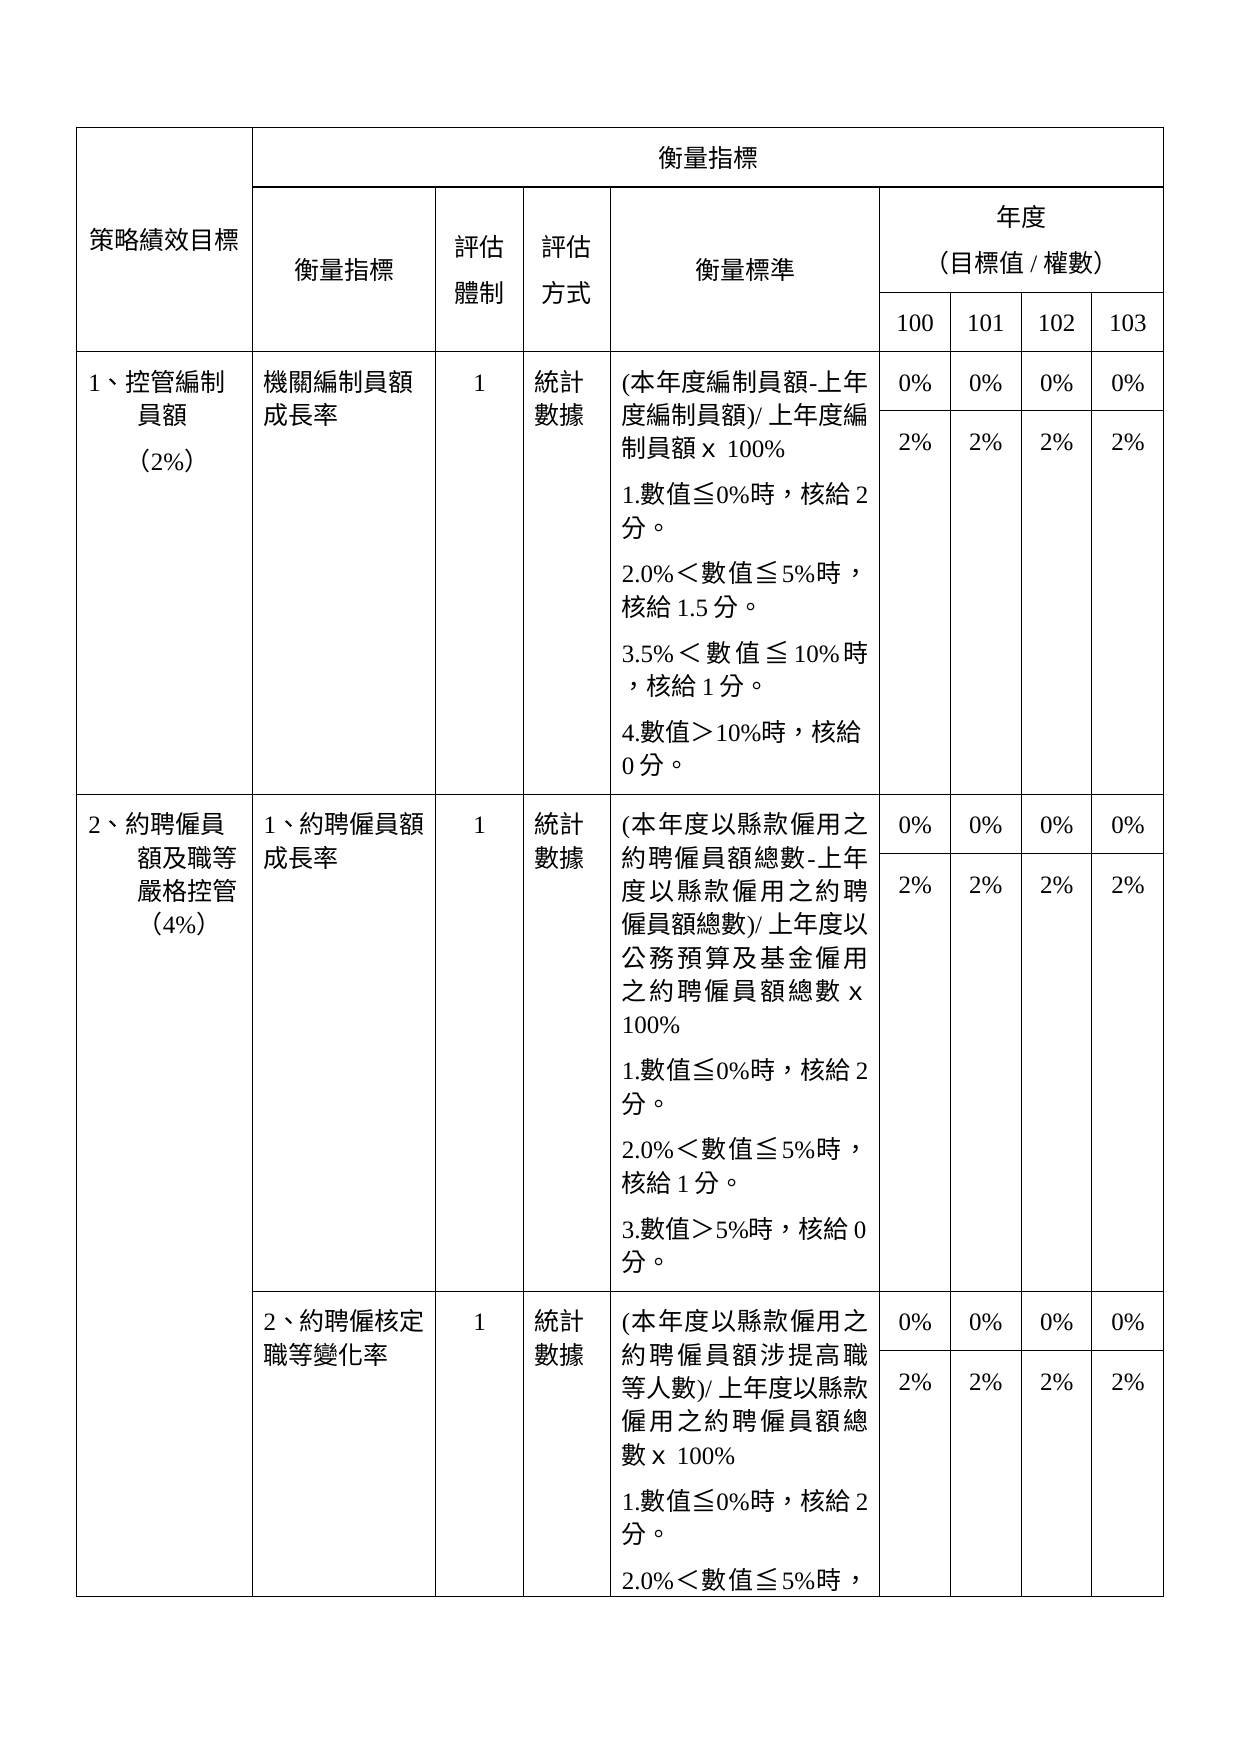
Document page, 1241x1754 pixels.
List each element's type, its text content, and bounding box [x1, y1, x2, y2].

table_cell 1 [436, 352, 523, 794]
table_cell 評估 體制 [436, 188, 523, 351]
table_cell 衡量指標 [253, 188, 435, 351]
table_cell 0% [1022, 795, 1091, 853]
table_cell 0% [1022, 352, 1091, 410]
table_cell 2% [1022, 411, 1091, 794]
table_cell 0% [951, 1292, 1021, 1350]
table_cell 2% [951, 1351, 1021, 1596]
table_cell 衡量標準 [611, 188, 879, 351]
table_cell 2% [880, 1351, 950, 1596]
table_cell 2% [880, 854, 950, 1291]
table_cell [77, 1291, 252, 1596]
table_cell (本年度編制員額-上年度編制員額)/ 上年度編制員額ｘ100% 1.數值≦0%時，核給2分。 2.0%＜數值≦5%時，核給1.5分。 3.5%＜數值≦10%時，核給1分。 4.數值＞10%時，核給0分。 [611, 352, 879, 794]
table_cell 1、約聘僱員額成長率 [253, 795, 435, 1291]
table_cell 0% [1092, 1292, 1163, 1350]
table_cell 2% [951, 854, 1021, 1291]
table_cell 統計數據 [524, 795, 610, 1291]
table_cell 機關編制員額成長率 [253, 352, 435, 794]
table_cell (本年度以縣款僱用之約聘僱員額總數-上年度以縣款僱用之約聘僱員額總數)/ 上年度以公務預算及基金僱用之約聘僱員額總數ｘ100% 1.數值≦0%時，核給2分。 2.0%＜數值≦5%時，核給1分。 3.數值＞5%時，核給0分。 [611, 795, 879, 1291]
table_cell 0% [951, 795, 1021, 853]
table_cell 統計數據 [524, 1292, 610, 1596]
table_cell 100 [880, 293, 950, 351]
table_cell 2% [1022, 854, 1091, 1291]
table_cell 2% [951, 411, 1021, 794]
table_cell 0% [1092, 352, 1163, 410]
table_cell 0% [880, 1292, 950, 1350]
table_cell 年度 （目標值 / 權數） [880, 188, 1163, 292]
table_cell 0% [951, 352, 1021, 410]
table_cell 2% [880, 411, 950, 794]
table_header 衡量指標 [253, 128, 1163, 186]
table_cell 1 [436, 795, 523, 1291]
table_cell 0% [880, 795, 950, 853]
table_cell 2% [1092, 854, 1163, 1291]
table_cell 0% [1022, 1292, 1091, 1350]
table_cell 2% [1022, 1351, 1091, 1596]
table_cell 0% [1092, 795, 1163, 853]
table_cell 約聘僱員額及職等嚴格控管（4%） [77, 795, 252, 1291]
table_cell 1 [436, 1292, 523, 1596]
table_cell 控管編制員額 （2%） [77, 352, 252, 794]
table_cell 0% [880, 352, 950, 410]
table_cell 2% [1092, 411, 1163, 794]
table_cell 2% [1092, 1351, 1163, 1596]
table_header 策略績效目標 [77, 128, 252, 351]
table_cell 評估 方式 [524, 188, 610, 351]
table_cell 101 [951, 293, 1021, 351]
table_cell 2、約聘僱核定職等變化率 [253, 1292, 435, 1596]
table_cell 統計數據 [524, 352, 610, 794]
table_cell 103 [1092, 293, 1163, 351]
table_cell (本年度以縣款僱用之約聘僱員額涉提高職等人數)/ 上年度以縣款僱用之約聘僱員額總數ｘ100% 1.數值≦0%時，核給2分。 2.0%＜數值≦5%時， [611, 1292, 879, 1596]
table_cell 102 [1022, 293, 1091, 351]
